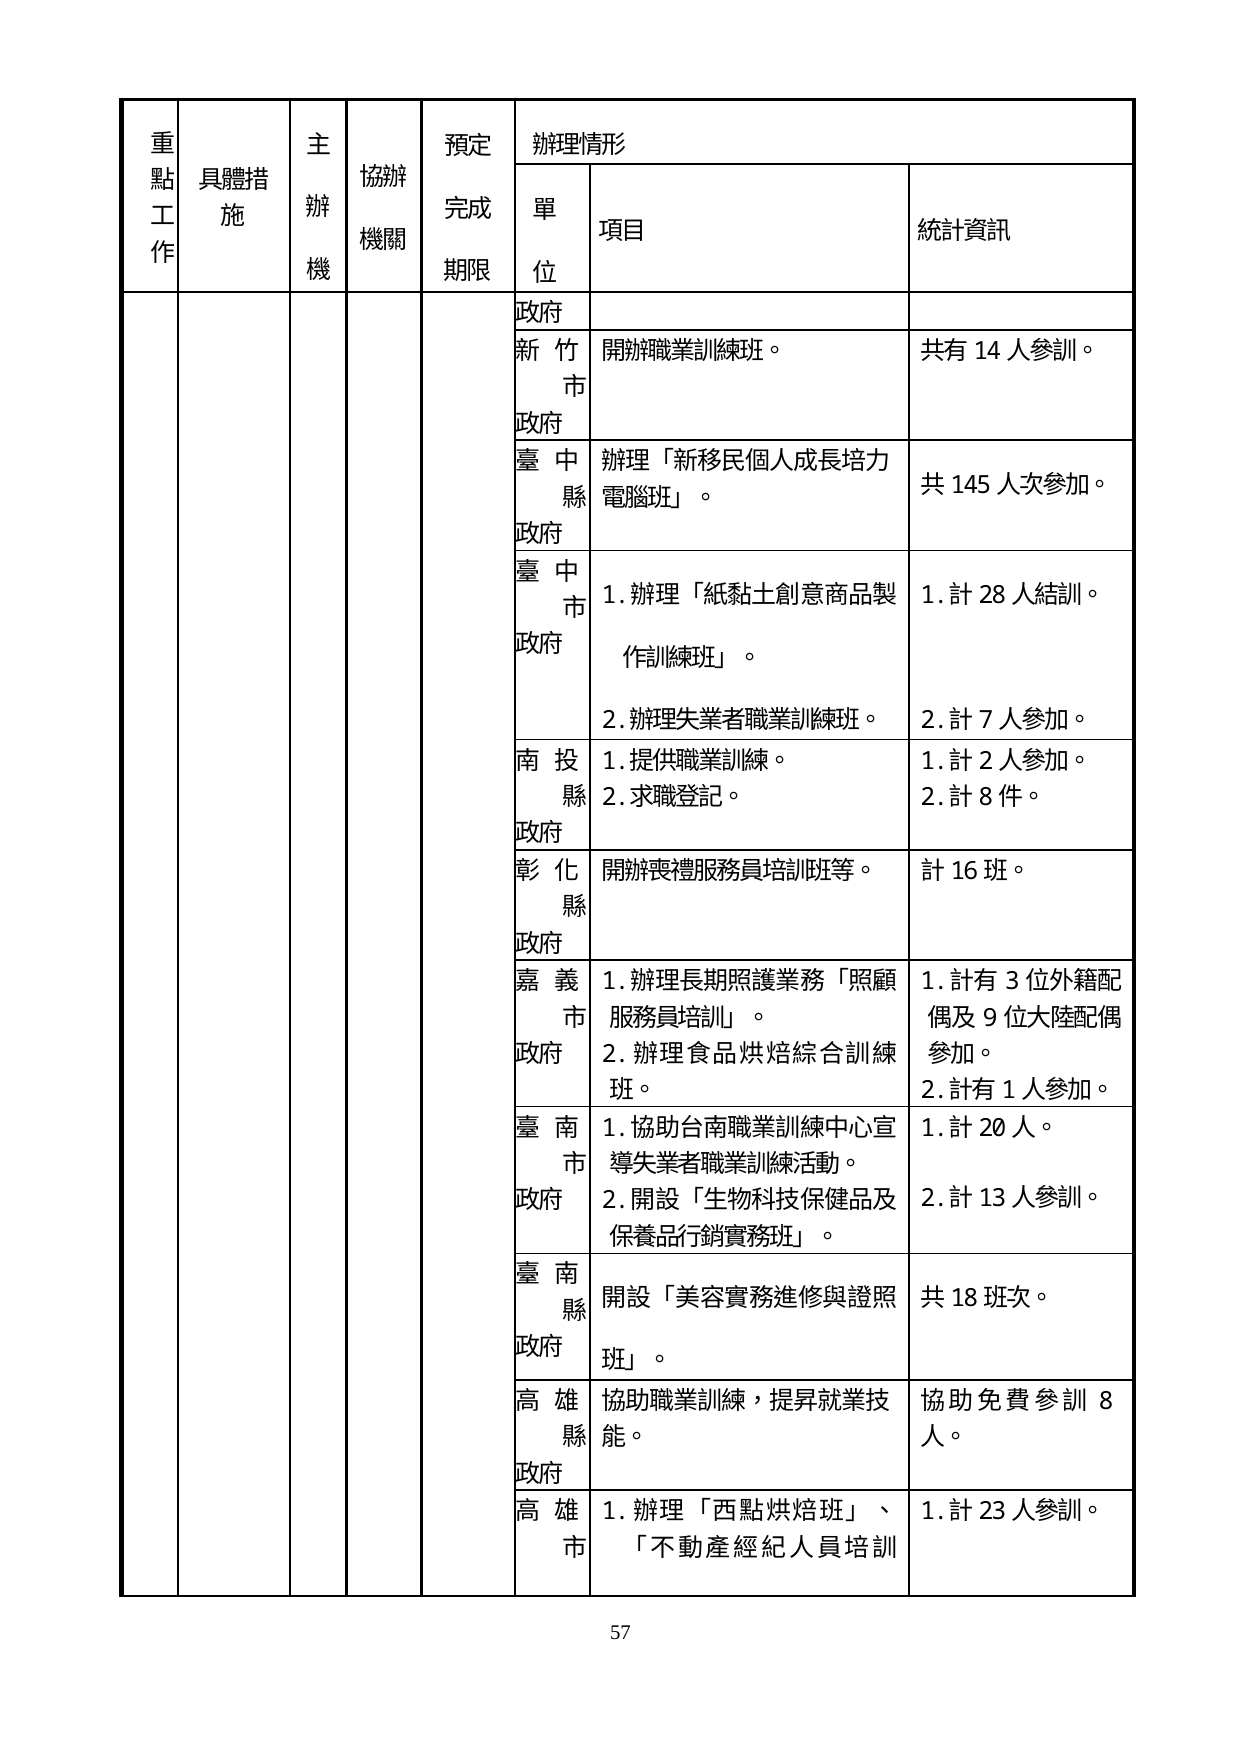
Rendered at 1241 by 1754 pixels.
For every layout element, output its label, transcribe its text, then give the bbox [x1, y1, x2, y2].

table_cell 單位 [516, 165, 589, 291]
table_cell 開辦喪禮服務員培訓班等。 [591, 851, 908, 959]
table_cell [423, 293, 514, 1595]
table_cell 辦理「新移民個人成長培力電腦班」。 [591, 441, 908, 549]
table_cell 1.計有3位外籍配偶及9位大陸配偶參加。 2.計有1人參加。 [910, 961, 1132, 1106]
table_cell [124, 293, 177, 1595]
table_cell [910, 293, 1132, 329]
table_cell 開設「美容實務進修與證照班」。 [591, 1254, 908, 1379]
table_cell 1.辦理「紙黏土創意商品製作訓練班」。 2.辦理失業者職業訓練班。 [591, 551, 908, 739]
table_cell 開辦職業訓練班。 [591, 331, 908, 439]
table_cell 臺中市 政府 [516, 551, 589, 739]
table_cell 新竹市 政府 [516, 331, 589, 439]
table_header 預定完成期限 [423, 101, 514, 291]
table_cell [179, 293, 289, 1595]
table_header 重點工作 [124, 101, 177, 291]
table_cell 1.辦理長期照護業務「照顧服務員培訓」。 2.辦理食品烘焙綜合訓練班。 [591, 961, 908, 1106]
table_header 辦理情形 [516, 101, 1132, 163]
table_cell 統計資訊 [910, 165, 1132, 291]
table_header 協辦 機關 [348, 101, 420, 291]
table_cell 1.計23人參訓。 [910, 1491, 1132, 1595]
table_cell 協助免費參訓8人。 [910, 1381, 1132, 1489]
table_cell 1.計28人結訓。 2.計7人參加。 [910, 551, 1132, 739]
table_cell [348, 293, 420, 1595]
table_cell 臺中縣 政府 [516, 441, 589, 549]
table_cell 政府 [516, 293, 589, 329]
table_cell 共18班次。 [910, 1254, 1132, 1379]
table_cell 臺南縣 政府 [516, 1254, 589, 1379]
table_cell 計16班。 [910, 851, 1132, 959]
table_header 主辦 機關 [291, 101, 345, 291]
table_cell 1.辦理「西點烘焙班」、「不動產經紀人員培訓 [591, 1491, 908, 1595]
table_cell 彰化縣 政府 [516, 851, 589, 959]
table_cell 1.計2人參加。 2.計8件。 [910, 740, 1132, 849]
table_cell 共145人次參加。 [910, 441, 1132, 549]
table_cell 項目 [591, 165, 908, 291]
table_cell 共有14人參訓。 [910, 331, 1132, 439]
table_cell 南投縣 政府 [516, 740, 589, 849]
table_cell 嘉義市 政府 [516, 961, 589, 1106]
table_cell 勞 委 會 [291, 293, 345, 1595]
table_cell 臺南市 政府 [516, 1107, 589, 1252]
table_header 具體措施 [179, 101, 289, 291]
table_cell 1.計20人。 2.計13人參訓。 [910, 1107, 1132, 1252]
table_cell 1.提供職業訓練。 2.求職登記。 [591, 740, 908, 849]
table_cell [591, 293, 908, 329]
table_cell 高雄縣 政府 [516, 1381, 589, 1489]
table_cell 高雄市 [516, 1491, 589, 1595]
table_cell 1.協助台南職業訓練中心宣導失業者職業訓練活動。 2.開設「生物科技保健品及保養品行銷實務班」。 [591, 1107, 908, 1252]
table_cell 協助職業訓練，提昇就業技能。 [591, 1381, 908, 1489]
